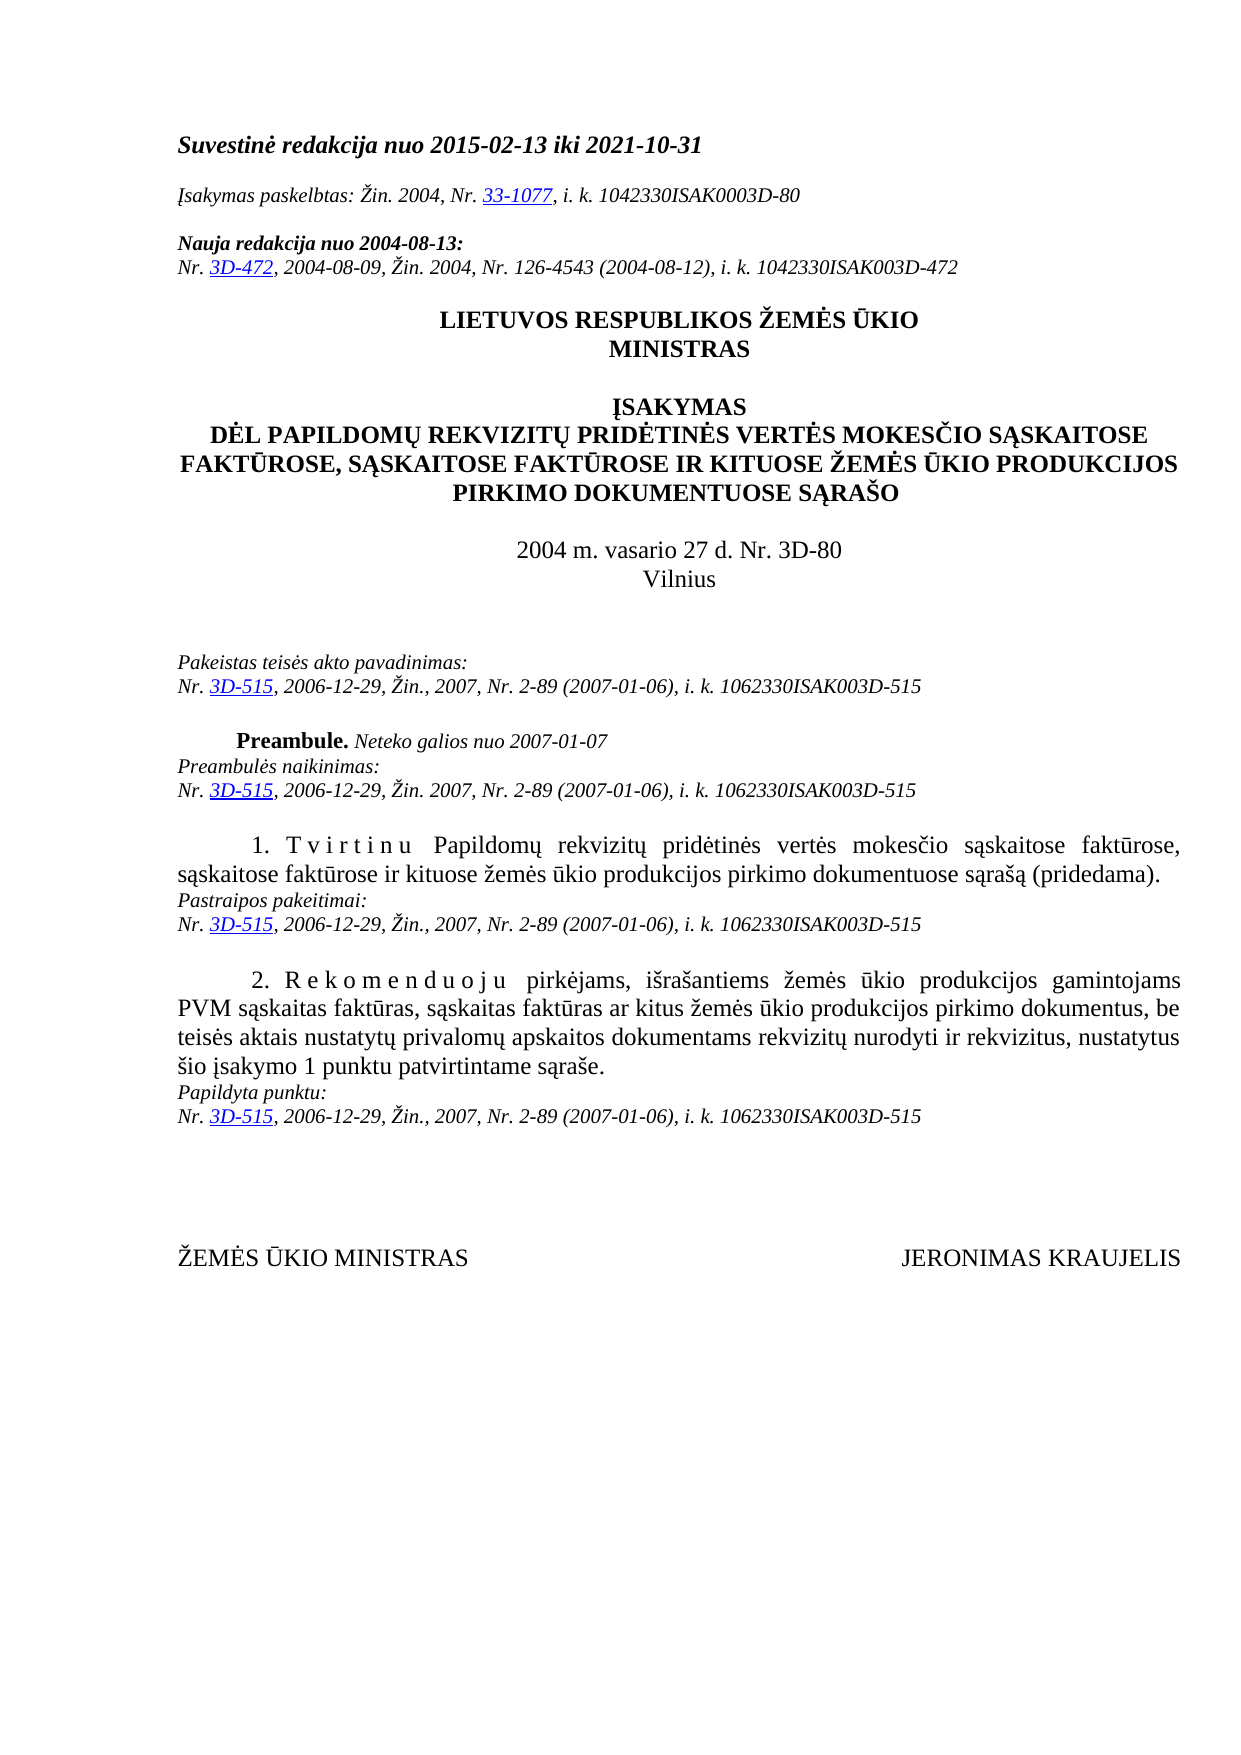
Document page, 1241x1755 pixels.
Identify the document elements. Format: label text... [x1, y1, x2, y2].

text ŽEMĖS ŪKIO Ministras Jeronimas Kraujelis [177, 1243, 1181, 1272]
text LIETUVOS RESPUBLIKOS ŽEMĖS ŪKIO [177, 305, 1181, 334]
text Įsakymas paskelbtas: Žin. 2004, Nr. 33-1077, i. k. 1042330ISAK0003D-80 [177, 183, 1181, 207]
text Preambulės naikinimas: [177, 753, 1181, 778]
text Suvestinė redakcija nuo 2015-02-13 iki 2021-10-31 [177, 130, 1181, 159]
text DĖL PAPILDOMŲ REKVIZITŲ PRIDĖTINĖS VERTĖS MOKESČIO SĄSKAITOSE FAKTŪROSE, SĄSKAITOSE FAKTŪROSE IR KITUOSE ŽEMĖS ŪKIO PRODUKCIJOS PIRKIMO DOKUMENTUOSE SĄRAŠO [177, 420, 1181, 507]
text Nr. 3D-515, 2006-12-29, Žin., 2007, Nr. 2-89 (2007-01-06), i. k. 1062330ISAK003D-515 [177, 1104, 1181, 1128]
text MINISTRAS [177, 334, 1181, 363]
text Preambule. Neteko galios nuo 2007-01-07 [177, 727, 1181, 753]
text Vilnius [177, 564, 1181, 593]
text 2. Rekomenduoju pirkėjams, išrašantiems žemės ūkio produkcijos gamintojams PVM sąskaitas faktūras, sąskaitas faktūras ar kitus žemės ūkio produkcijos pirkimo dokumentus, be teisės aktais nustatytų privalomų apskaitos dokumentams rekvizitų nurodyti ir rekvizitus, nustatytus šio įsakymo 1 punktu patvirtintame sąraše. [177, 965, 1181, 1080]
text Nr. 3D-515, 2006-12-29, Žin. 2007, Nr. 2-89 (2007-01-06), i. k. 1062330ISAK003D-515 [177, 778, 1181, 802]
text Nr. 3D-515, 2006-12-29, Žin., 2007, Nr. 2-89 (2007-01-06), i. k. 1062330ISAK003D-515 [177, 912, 1181, 936]
text Nr. 3D-515, 2006-12-29, Žin., 2007, Nr. 2-89 (2007-01-06), i. k. 1062330ISAK003D-515 [177, 674, 1181, 698]
text Pastraipos pakeitimai: [177, 888, 1181, 912]
text Pakeistas teisės akto pavadinimas: [177, 650, 1181, 674]
text Nr. 3D-472, 2004-08-09, Žin. 2004, Nr. 126-4543 (2004-08-12), i. k. 1042330ISAK003D-472 [177, 255, 1181, 279]
text Papildyta punktu: [177, 1080, 1181, 1104]
text ĮSAKYMAS [177, 392, 1181, 420]
text 2004 m. vasario 27 d. Nr. 3D-80 [177, 535, 1181, 564]
text Nauja redakcija nuo 2004-08-13: [177, 231, 1181, 255]
text 1. Tvirtinu Papildomų rekvizitų pridėtinės vertės mokesčio sąskaitose faktūrose, sąskaitose faktūrose ir kituose žemės ūkio produkcijos pirkimo dokumentuose sąrašą (pridedama). [177, 830, 1181, 888]
